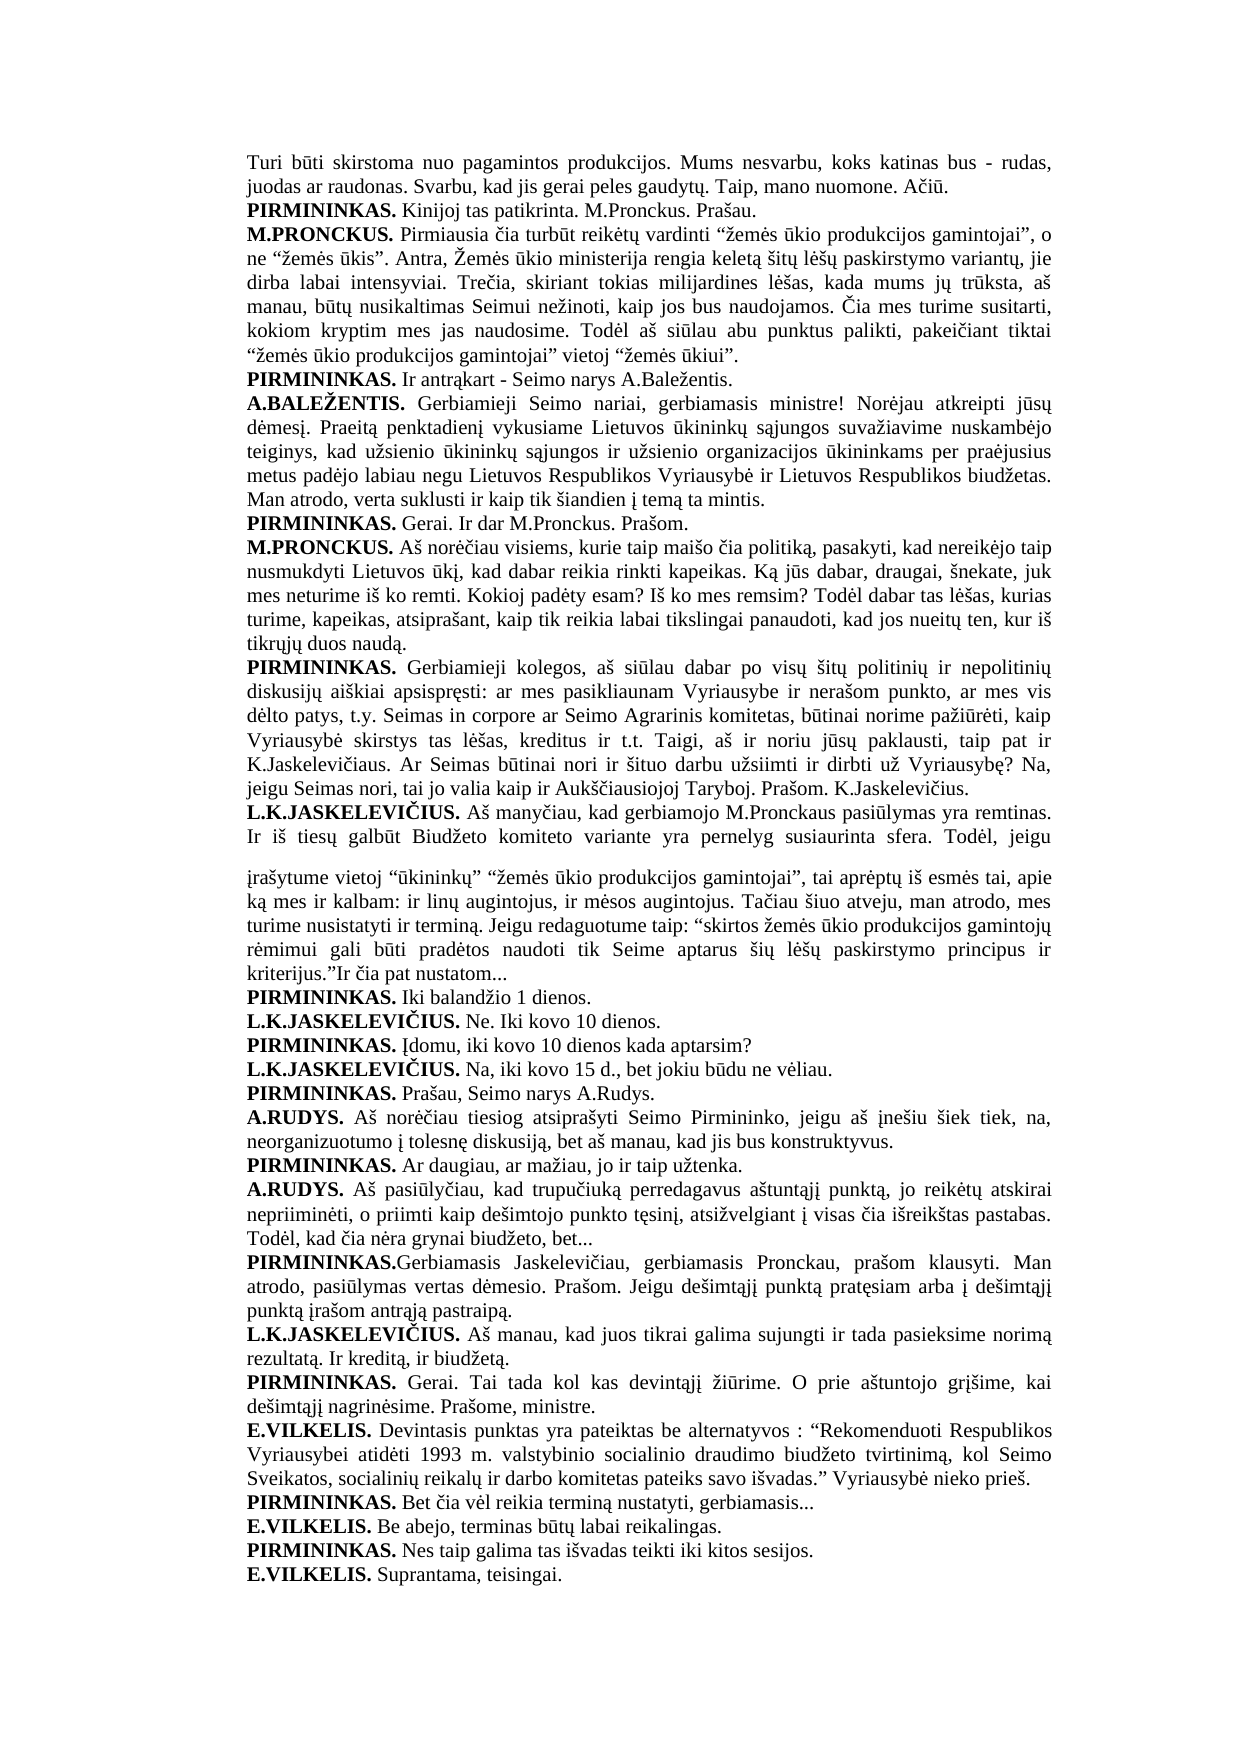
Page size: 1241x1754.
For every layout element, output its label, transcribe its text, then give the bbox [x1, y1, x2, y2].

text PIRMININKAS. Gerai. Ir dar M.Pronckus. Prašom. [247, 511, 1053, 535]
text PIRMININKAS. Gerbiamieji kolegos, aš siūlau dabar po visų šitų politinių ir nepolitinių diskusijų aiškiai apsispręsti: ar mes pasikliaunam Vyriausybe ir nerašom punkto, ar mes vis dėlto patys, t.y. Seimas in corpore ar Seimo Agrarinis komitetas, būtinai norime pažiūrėti, kaip Vyriausybė skirstys tas lėšas, kreditus ir t.t. Taigi, aš ir noriu jūsų paklausti, taip pat ir K.Jaskelevičiaus. Ar Seimas būtinai nori ir šituo darbu užsiimti ir dirbti už Vyriausybę? Na, jeigu Seimas nori, tai jo valia kaip ir Aukščiausiojoj Taryboj. Prašom. K.Jaskelevičius. [247, 655, 1053, 800]
text Turi būti skirstoma nuo pagamintos produkcijos. Mums nesvarbu, koks katinas bus - rudas, juodas ar raudonas. Svarbu, kad jis gerai peles gaudytų. Taip, mano nuomone. Ačiū. [247, 150, 1053, 198]
text PIRMININKAS. Gerai. Tai tada kol kas devintąjį žiūrime. O prie aštuntojo grįšime, kai dešimtąjį nagrinėsime. Prašome, ministre. [247, 1370, 1053, 1418]
text PIRMININKAS. Nes taip galima tas išvadas teikti iki kitos sesijos. [247, 1538, 1053, 1562]
text E.VILKELIS. Suprantama, teisingai. [247, 1562, 1053, 1586]
text A.RUDYS. Aš pasiūlyčiau, kad trupučiuką perredagavus aštuntąjį punktą, jo reikėtų atskirai nepriiminėti, o priimti kaip dešimtojo punkto tęsinį, atsižvelgiant į visas čia išreikštas pastabas. Todėl, kad čia nėra grynai biudžeto, bet... [247, 1177, 1053, 1249]
text A.BALEŽENTIS. Gerbiamieji Seimo nariai, gerbiamasis ministre! Norėjau atkreipti jūsų dėmesį. Praeitą penktadienį vykusiame Lietuvos ūkininkų sąjungos suvažiavime nuskambėjo teiginys, kad užsienio ūkininkų sąjungos ir užsienio organizacijos ūkininkams per praėjusius metus padėjo labiau negu Lietuvos Respublikos Vyriausybė ir Lietuvos Respublikos biudžetas. Man atrodo, verta suklusti ir kaip tik šiandien į temą ta mintis. [247, 391, 1053, 511]
text L.K.JASKELEVIČIUS. Aš manau, kad juos tikrai galima sujungti ir tada pasieksime norimą rezultatą. Ir kreditą, ir biudžetą. [247, 1322, 1053, 1370]
text PIRMININKAS. Kinijoj tas patikrinta. M.Pronckus. Prašau. [247, 198, 1053, 222]
text E.VILKELIS. Devintasis punktas yra pateiktas be alternatyvos : “Rekomenduoti Respublikos Vyriausybei atidėti 1993 m. valstybinio socialinio draudimo biudžeto tvirtinimą, kol Seimo Sveikatos, socialinių reikalų ir darbo komitetas pateiks savo išvadas.” Vyriausybė nieko prieš. [247, 1418, 1053, 1490]
text E.VILKELIS. Be abejo, terminas būtų labai reikalingas. [247, 1514, 1053, 1538]
text L.K.JASKELEVIČIUS. Na, iki kovo 15 d., bet jokiu būdu ne vėliau. [247, 1057, 1053, 1081]
text L.K.JASKELEVIČIUS. Aš manyčiau, kad gerbiamojo M.Pronckaus pasiūlymas yra remtinas. Ir iš tiesų galbūt Biudžeto komiteto variante yra pernelyg susiaurinta sfera. Todėl, jeigu įrašytume vietoj “ūkininkų” “žemės ūkio produkcijos gamintojai”, tai aprėptų iš esmės tai, apie ką mes ir kalbam: ir linų augintojus, ir mėsos augintojus. Tačiau šiuo atveju, man atrodo, mes turime nusistatyti ir terminą. Jeigu redaguotume taip: “skirtos žemės ūkio produkcijos gamintojų rėmimui gali būti pradėtos naudoti tik Seime aptarus šių lėšų paskirstymo principus ir kriterijus.”Ir čia pat nustatom... [247, 800, 1053, 985]
text PIRMININKAS. Ir antrąkart - Seimo narys A.Baležentis. [247, 367, 1053, 391]
text PIRMININKAS. Prašau, Seimo narys A.Rudys. [247, 1081, 1053, 1105]
text A.RUDYS. Aš norėčiau tiesiog atsiprašyti Seimo Pirmininko, jeigu aš įnešiu šiek tiek, na, neorganizuotumo į tolesnę diskusiją, bet aš manau, kad jis bus konstruktyvus. [247, 1105, 1053, 1153]
text PIRMININKAS. Ar daugiau, ar mažiau, jo ir taip užtenka. [247, 1153, 1053, 1177]
text L.K.JASKELEVIČIUS. Ne. Iki kovo 10 dienos. [247, 1009, 1053, 1033]
text PIRMININKAS. Įdomu, iki kovo 10 dienos kada aptarsim? [247, 1033, 1053, 1057]
text M.PRONCKUS. Pirmiausia čia turbūt reikėtų vardinti “žemės ūkio produkcijos gamintojai”, o ne “žemės ūkis”. Antra, Žemės ūkio ministerija rengia keletą šitų lėšų paskirstymo variantų, jie dirba labai intensyviai. Trečia, skiriant tokias milijardines lėšas, kada mums jų trūksta, aš manau, būtų nusikaltimas Seimui nežinoti, kaip jos bus naudojamos. Čia mes turime susitarti, kokiom kryptim mes jas naudosime. Todėl aš siūlau abu punktus palikti, pakeičiant tiktai “žemės ūkio produkcijos gamintojai” vietoj “žemės ūkiui”. [247, 222, 1053, 367]
text PIRMININKAS. Iki balandžio 1 dienos. [247, 985, 1053, 1009]
text M.PRONCKUS. Aš norėčiau visiems, kurie taip maišo čia politiką, pasakyti, kad nereikėjo taip nusmukdyti Lietuvos ūkį, kad dabar reikia rinkti kapeikas. Ką jūs dabar, draugai, šnekate, juk mes neturime iš ko remti. Kokioj padėty esam? Iš ko mes remsim? Todėl dabar tas lėšas, kurias turime, kapeikas, atsiprašant, kaip tik reikia labai tikslingai panaudoti, kad jos nueitų ten, kur iš tikrųjų duos naudą. [247, 535, 1053, 655]
text PIRMININKAS.Gerbiamasis Jaskelevičiau, gerbiamasis Pronckau, prašom klausyti. Man atrodo, pasiūlymas vertas dėmesio. Prašom. Jeigu dešimtąjį punktą pratęsiam arba į dešimtąjį punktą įrašom antrąją pastraipą. [247, 1249, 1053, 1322]
text PIRMININKAS. Bet čia vėl reikia terminą nustatyti, gerbiamasis... [247, 1490, 1053, 1514]
